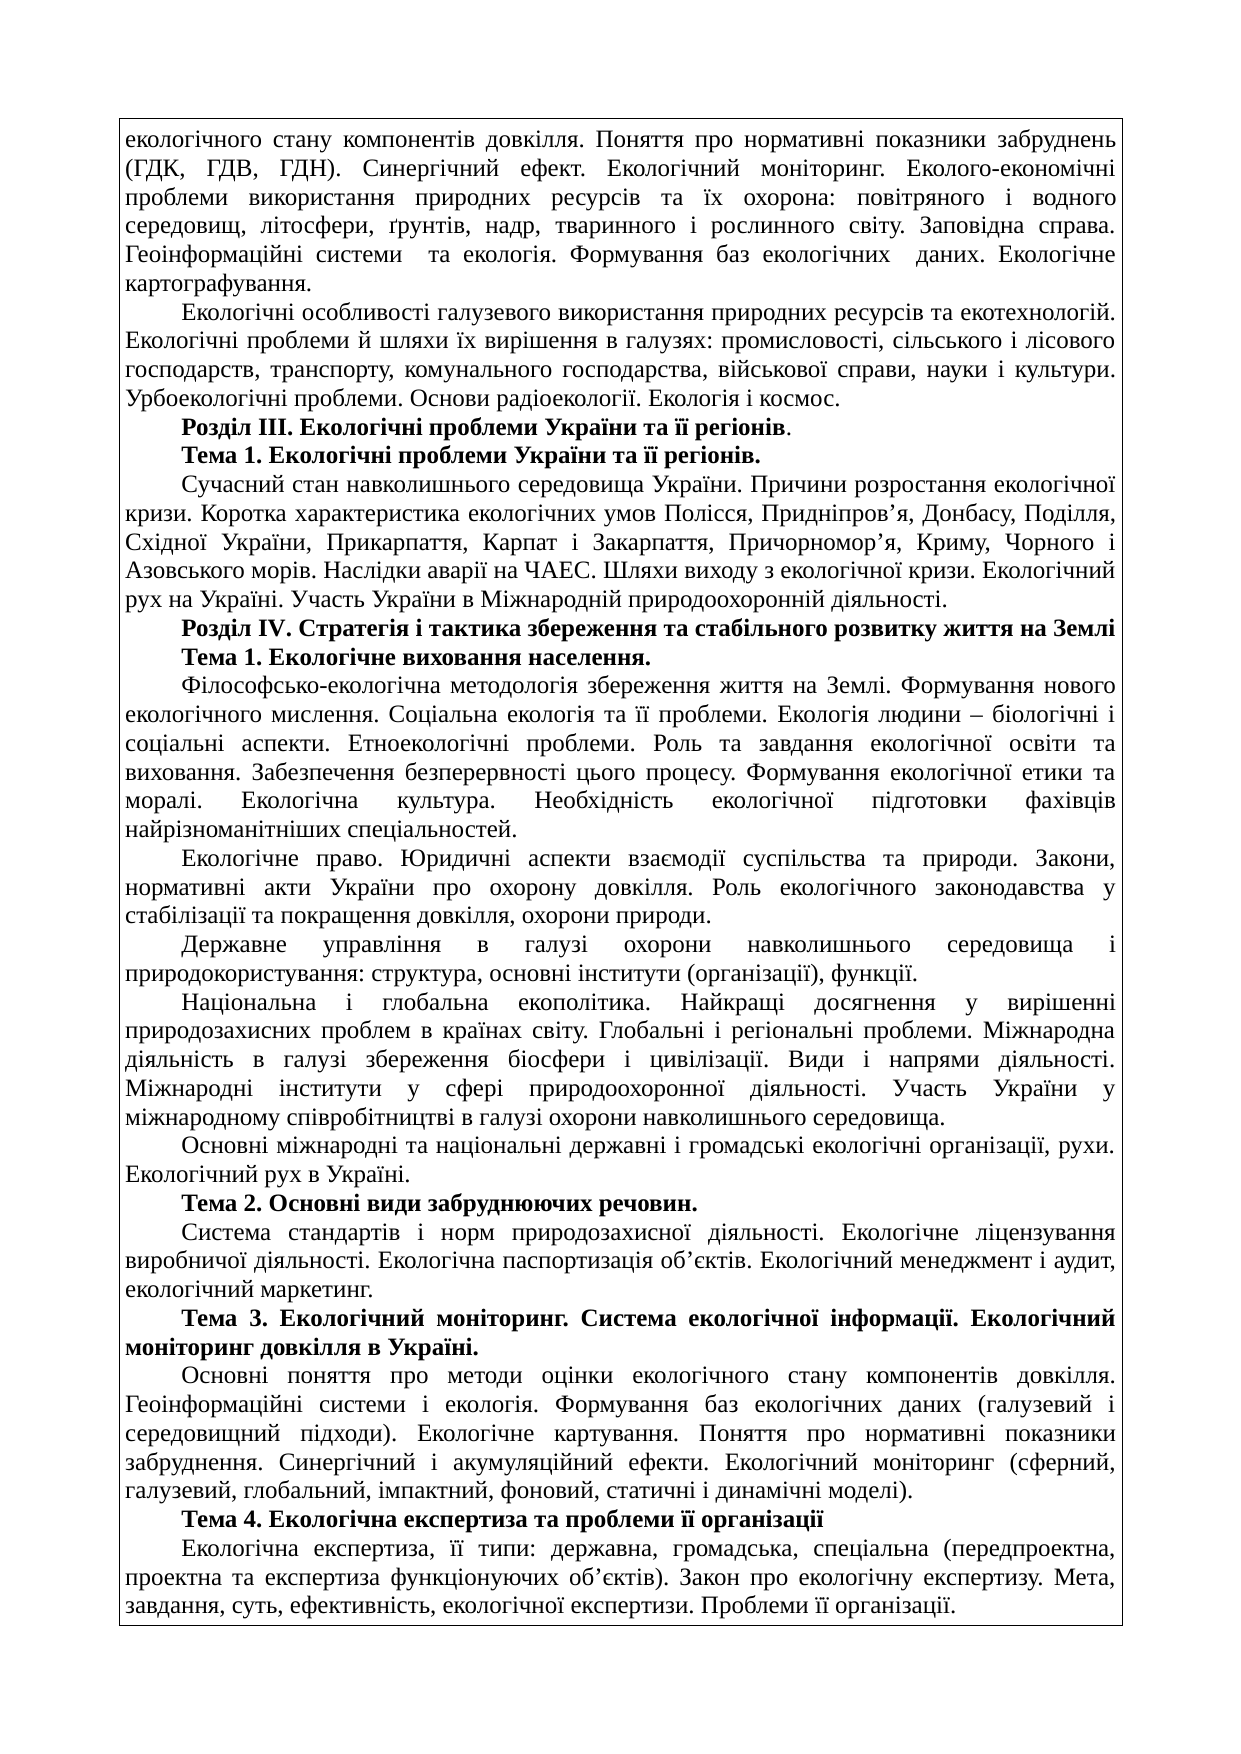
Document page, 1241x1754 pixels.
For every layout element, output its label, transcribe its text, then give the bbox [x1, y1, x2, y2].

table_header екологічного стану компонентів довкілля. Поняття про нормативні показники забруднень (ГДК, ГДВ, ГДН). Синергічний ефект. Екологічний моніторинг. Еколого-економічні проблеми використання природних ресурсів та їх охорона: повітряного і водного середовищ, літосфери, ґрунтів, надр, тваринного і рослинного світу. Заповідна справа. Геоінформаційні системи та екологія. Формування баз екологічних даних. Екологічне картографування. Екологічні особливості галузевого використання природних ресурсів та екотехнологій. Екологічні проблеми й шляхи їх вирішення в галузях: промисловості, сільського і лісового господарств, транспорту, комунального господарства, військової справи, науки і культури. Урбоекологічні проблеми. Основи радіоекології. Екологія і космос. Розділ ІІІ. Екологічні проблеми України та її регіонів. Тема 1. Екологічні проблеми України та її регіонів. Сучасний стан навколишнього середовища України. Причини розростання екологічної кризи. Коротка характеристика екологічних умов Полісся, Придніпров’я, Донбасу, Поділля, Східної України, Прикарпаття, Карпат і Закарпаття, Причорномор’я, Криму, Чорного і Азовського морів. Наслідки аварії на ЧАЕС. Шляхи виходу з екологічної кризи. Екологічний рух на Україні. Участь України в Міжнародній природоохоронній діяльності. Розділ ІV. Стратегія і тактика збереження та стабільного розвитку життя на Землі Тема 1. Екологічне виховання населення. Філософсько-екологічна методологія збереження життя на Землі. Формування нового екологічного мислення. Соціальна екологія та її проблеми. Екологія людини – біологічні і соціальні аспекти. Етноекологічні проблеми. Роль та завдання екологічної освіти та виховання. Забезпечення безперервності цього процесу. Формування екологічної етики та моралі. Екологічна культура. Необхідність екологічної підготовки фахівців найрізноманітніших спеціальностей. Екологічне право. Юридичні аспекти взаємодії суспільства та природи. Закони, нормативні акти України про охорону довкілля. Роль екологічного законодавства у стабілізації та покращення довкілля, охорони природи. Державне управління в галузі охорони навколишнього середовища і природокористування: структура, основні інститути (організації), функції. Національна і глобальна екополітика. Найкращі досягнення у вирішенні природозахисних проблем в країнах світу. Глобальні і регіональні проблеми. Міжнародна діяльність в галузі збереження біосфери і цивілізації. Види і напрями діяльності. Міжнародні інститути у сфері природоохоронної діяльності. Участь України у міжнародному співробітництві в галузі охорони навколишнього середовища. Основні міжнародні та національні державні і громадські екологічні організації, рухи. Екологічний рух в Україні. Тема 2. Основні види забруднюючих речовин. Система стандартів і норм природозахисної діяльності. Екологічне ліцензування виробничої діяльності. Екологічна паспортизація об’єктів. Екологічний менеджмент і аудит, екологічний маркетинг. Тема 3. Екологічний моніторинг. Система екологічної інформації. Екологічний моніторинг довкілля в Україні. Основні поняття про методи оцінки екологічного стану компонентів довкілля. Геоінформаційні системи і екологія. Формування баз екологічних даних (галузевий і середовищний підходи). Екологічне картування. Поняття про нормативні показники забруднення. Синергічний і акумуляційний ефекти. Екологічний моніторинг (сферний, галузевий, глобальний, імпактний, фоновий, статичні і динамічні моделі). Тема 4. Екологічна експертиза та проблеми її організації Екологічна експертиза, її типи: державна, громадська, спеціальна (передпроектна, проектна та експертиза функціонуючих об’єктів). Закон про екологічну експертизу. Мета, завдання, суть, ефективність, екологічної експертизи. Проблеми її організації. [120, 119, 1122, 1625]
